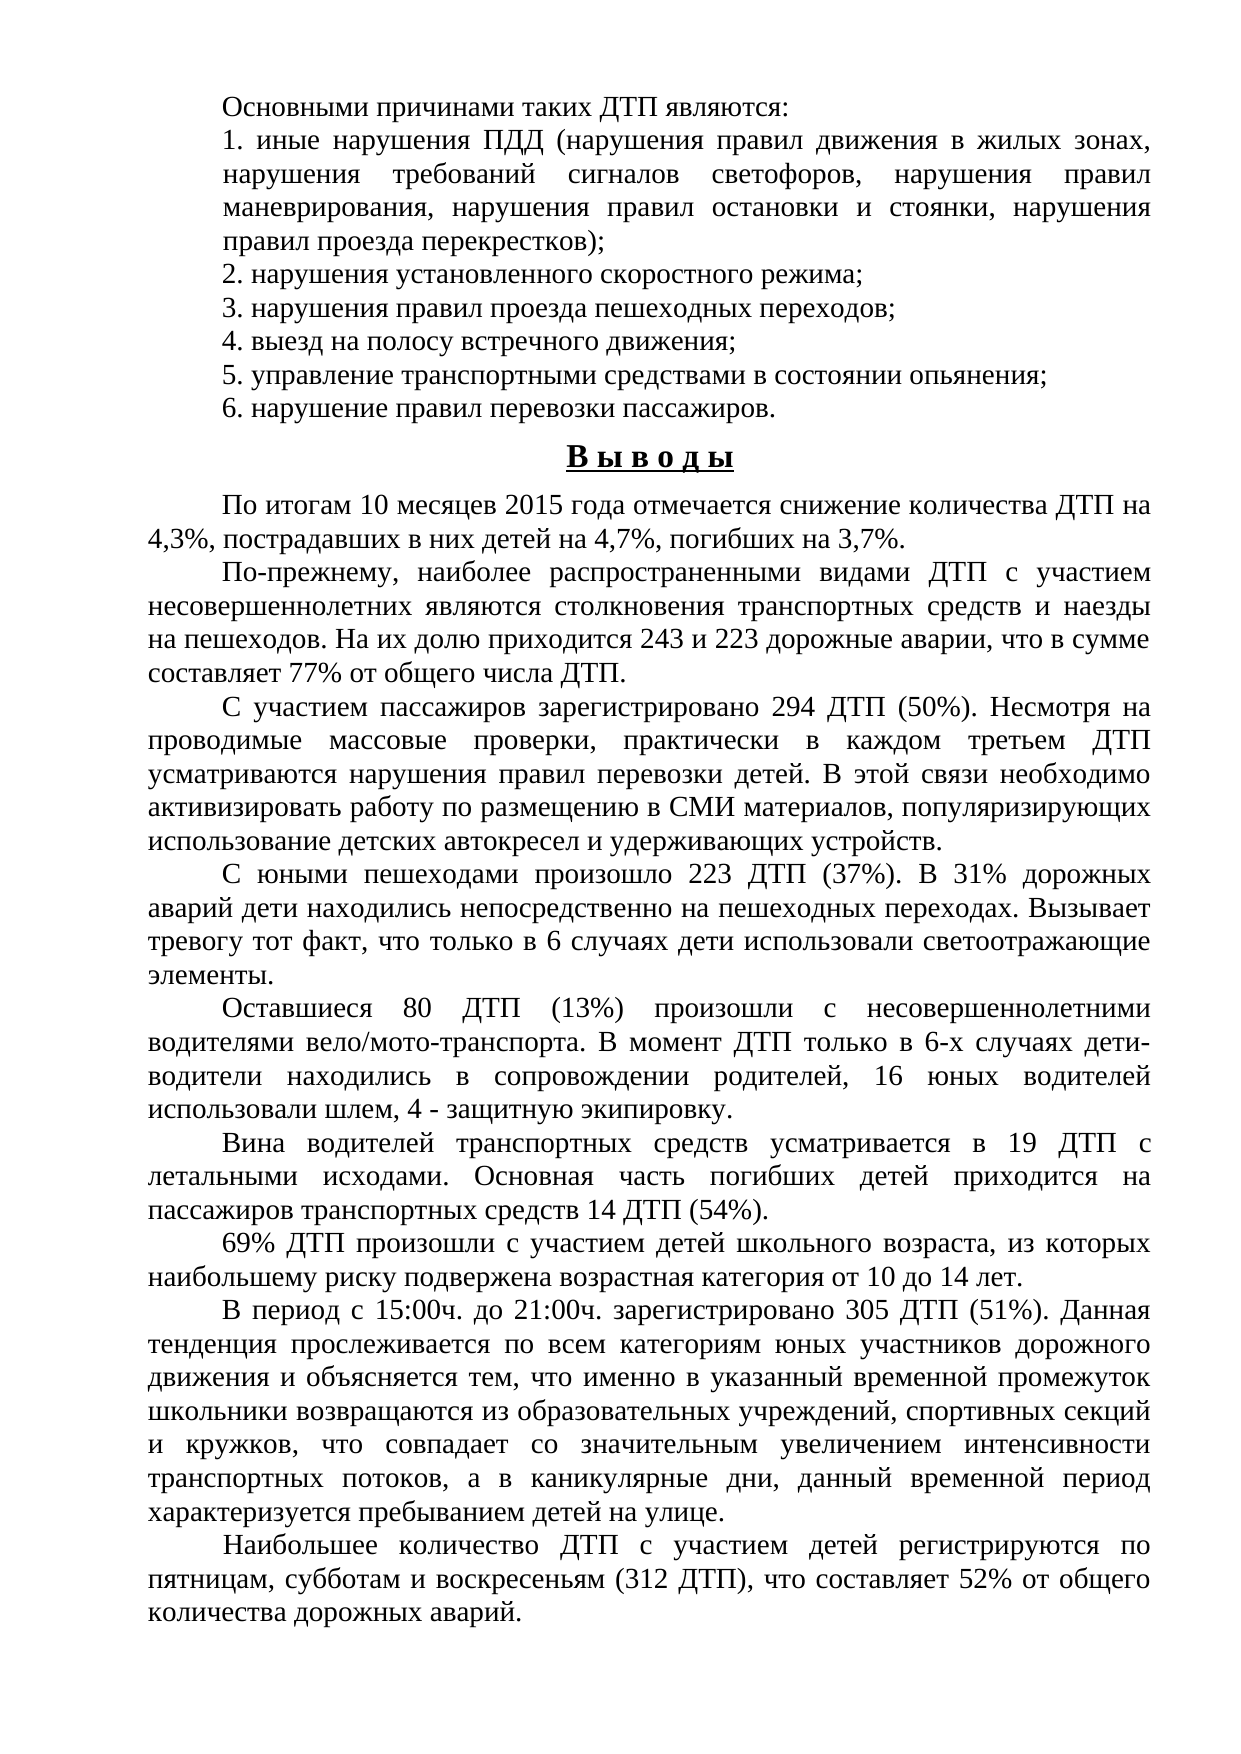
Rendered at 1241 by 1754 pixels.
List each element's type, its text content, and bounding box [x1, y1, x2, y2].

text По-прежнему, наиболее распространенными видами ДТП с участием несовершеннолетних являются столкновения транспортных средств и наезды на пешеходов. На их долю приходится 243 и 223 дорожные аварии, что в сумме составляет 77% от общего числа ДТП. [148, 554, 1152, 689]
text Оставшиеся 80 ДТП (13%) произошли с несовершеннолетними водителями вело/мото-транспорта. В момент ДТП только в 6-х случаях дети-водители находились в сопровождении родителей, 16 юных водителей использовали шлем, 4 - защитную экипировку. [148, 991, 1152, 1125]
text 2. нарушения установленного скоростного режима; [222, 256, 1152, 290]
text В период с 15:00ч. до 21:00ч. зарегистрировано 305 ДТП (51%). Данная тенденция прослеживается по всем категориям юных участников дорожного движения и объясняется тем, что именно в указанный временной промежуток школьники возвращаются из образовательных учреждений, спортивных секций и кружков, что совпадает со значительным увеличением интенсивности транспортных потоков, а в каникулярные дни, данный временной период характеризуется пребыванием детей на улице. [148, 1292, 1152, 1527]
text 69% ДТП произошли с участием детей школьного возраста, из которых наибольшему риску подвержена возрастная категория от 10 до 14 лет. [148, 1225, 1152, 1292]
text 6. нарушение правил перевозки пассажиров. [148, 391, 1152, 424]
text Основными причинами таких ДТП являются: [148, 89, 1152, 122]
text Вина водителей транспортных средств усматривается в 19 ДТП с летальными исходами. Основная часть погибших детей приходится на пассажиров транспортных средств 14 ДТП (54%). [148, 1125, 1152, 1225]
text 1. иные нарушения ПДД (нарушения правил движения в жилых зонах, нарушения требований сигналов светофоров, нарушения правил маневрирования, нарушения правил остановки и стоянки, нарушения правил проезда перекрестков); [222, 122, 1152, 256]
text По итогам 10 месяцев 2015 года отмечается снижение количества ДТП на 4,3%, пострадавших в них детей на 4,7%, погибших на 3,7%. [148, 487, 1152, 554]
text С участием пассажиров зарегистрировано 294 ДТП (50%). Несмотря на проводимые массовые проверки, практически в каждом третьем ДТП усматриваются нарушения правил перевозки детей. В этой связи необходимо активизировать работу по размещению в СМИ материалов, популяризирующих использование детских автокресел и удерживающих устройств. [148, 689, 1152, 856]
text В ы в о д ы [148, 437, 1152, 475]
text 3. нарушения правил проезда пешеходных переходов; [222, 290, 1152, 323]
text 4. выезд на полосу встречного движения; [222, 323, 1152, 357]
text Наибольшее количество ДТП с участием детей регистрируются по пятницам, субботам и воскресеньям (312 ДТП), что составляет 52% от общего количества дорожных аварий. [148, 1527, 1152, 1628]
text 5. управление транспортными средствами в состоянии опьянения; [148, 357, 1152, 391]
text С юными пешеходами произошло 223 ДТП (37%). В 31% дорожных аварий дети находились непосредственно на пешеходных переходах. Вызывает тревогу тот факт, что только в 6 случаях дети использовали светоотражающие элементы. [148, 856, 1152, 991]
